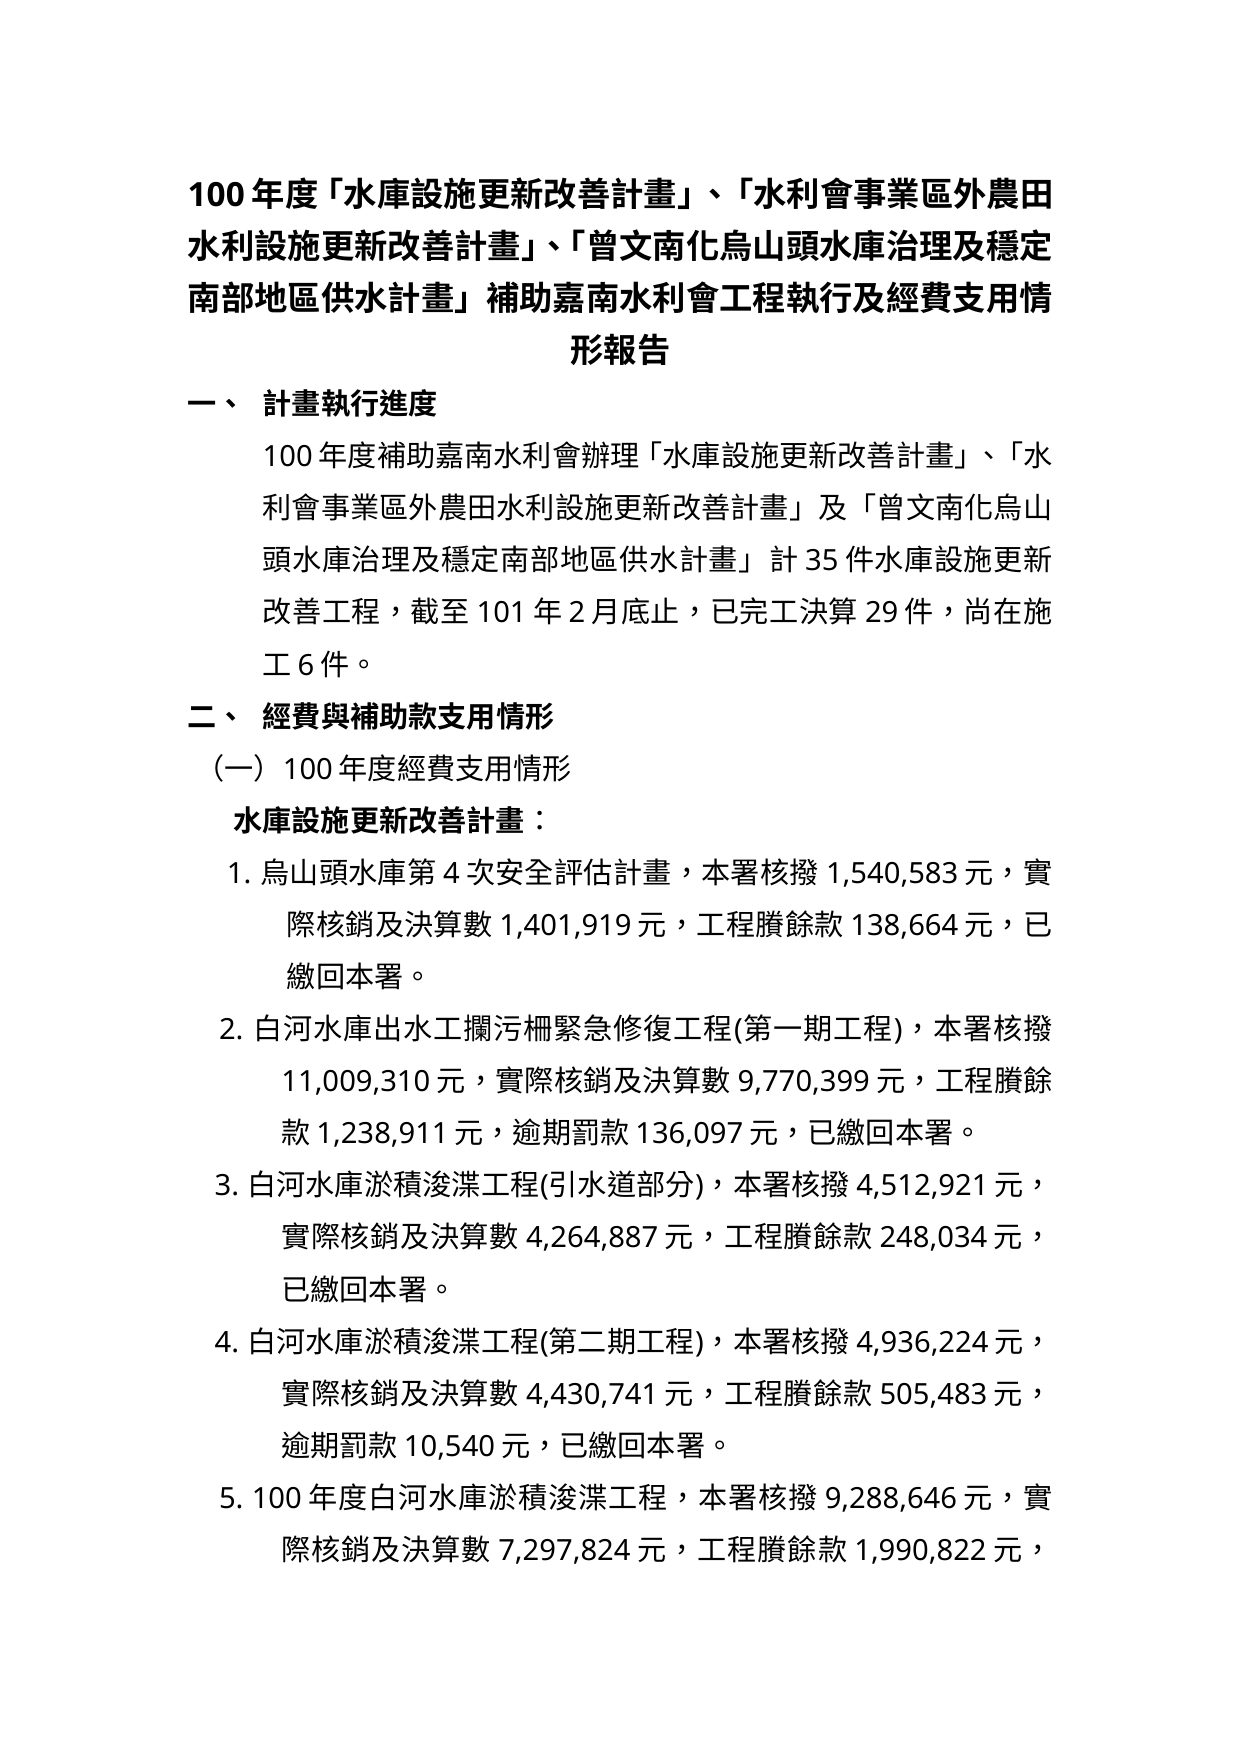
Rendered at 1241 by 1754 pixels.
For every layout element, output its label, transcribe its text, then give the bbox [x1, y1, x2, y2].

text 2. 白河水庫出水工攔污柵緊急修復工程(第一期工程)，本署核撥11,009,310元，實際核銷及決算數9,770,399元，工程賸餘款1,238,911元，逾期罰款136,097元，已繳回本署。 [168, 998, 1053, 1154]
list 經費與補助款支用情形 [187, 685, 1053, 737]
text 100年度補助嘉南水利會辦理「水庫設施更新改善計畫」、「水利會事業區外農田水利設施更新改善計畫」及「曾文南化烏山頭水庫治理及穩定南部地區供水計畫」計35件水庫設施更新改善工程，截至101年2月底止，已完工決算29件，尚在施工6件。 [262, 425, 1053, 685]
text 4. 白河水庫淤積浚渫工程(第二期工程)，本署核撥4,936,224元，實際核銷及決算數4,430,741元，工程賸餘款505,483元，逾期罰款10,540元，已繳回本署。 [168, 1310, 1053, 1467]
text 5. 100年度白河水庫淤積浚渫工程，本署核撥9,288,646元，實際核銷及決算數7,297,824元，工程賸餘款1,990,822元， [168, 1467, 1053, 1571]
list 計畫執行進度 [187, 373, 1053, 425]
text （一）100年度經費支用情形 [187, 737, 1053, 789]
text 100年度「水庫設施更新改善計畫」、「水利會事業區外農田水利設施更新改善計畫」、「曾文南化烏山頭水庫治理及穩定南部地區供水計畫」補助嘉南水利會工程執行及經費支用情形報告 [187, 164, 1053, 373]
text 1. 烏山頭水庫第4次安全評估計畫，本署核撥1,540,583元，實際核銷及決算數1,401,919元，工程賸餘款138,664元，已繳回本署。 [187, 842, 1053, 998]
text 水庫設施更新改善計畫： [187, 789, 1053, 842]
text 3. 白河水庫淤積浚渫工程(引水道部分)，本署核撥4,512,921元，實際核銷及決算數4,264,887元，工程賸餘款248,034元，已繳回本署。 [168, 1154, 1053, 1310]
